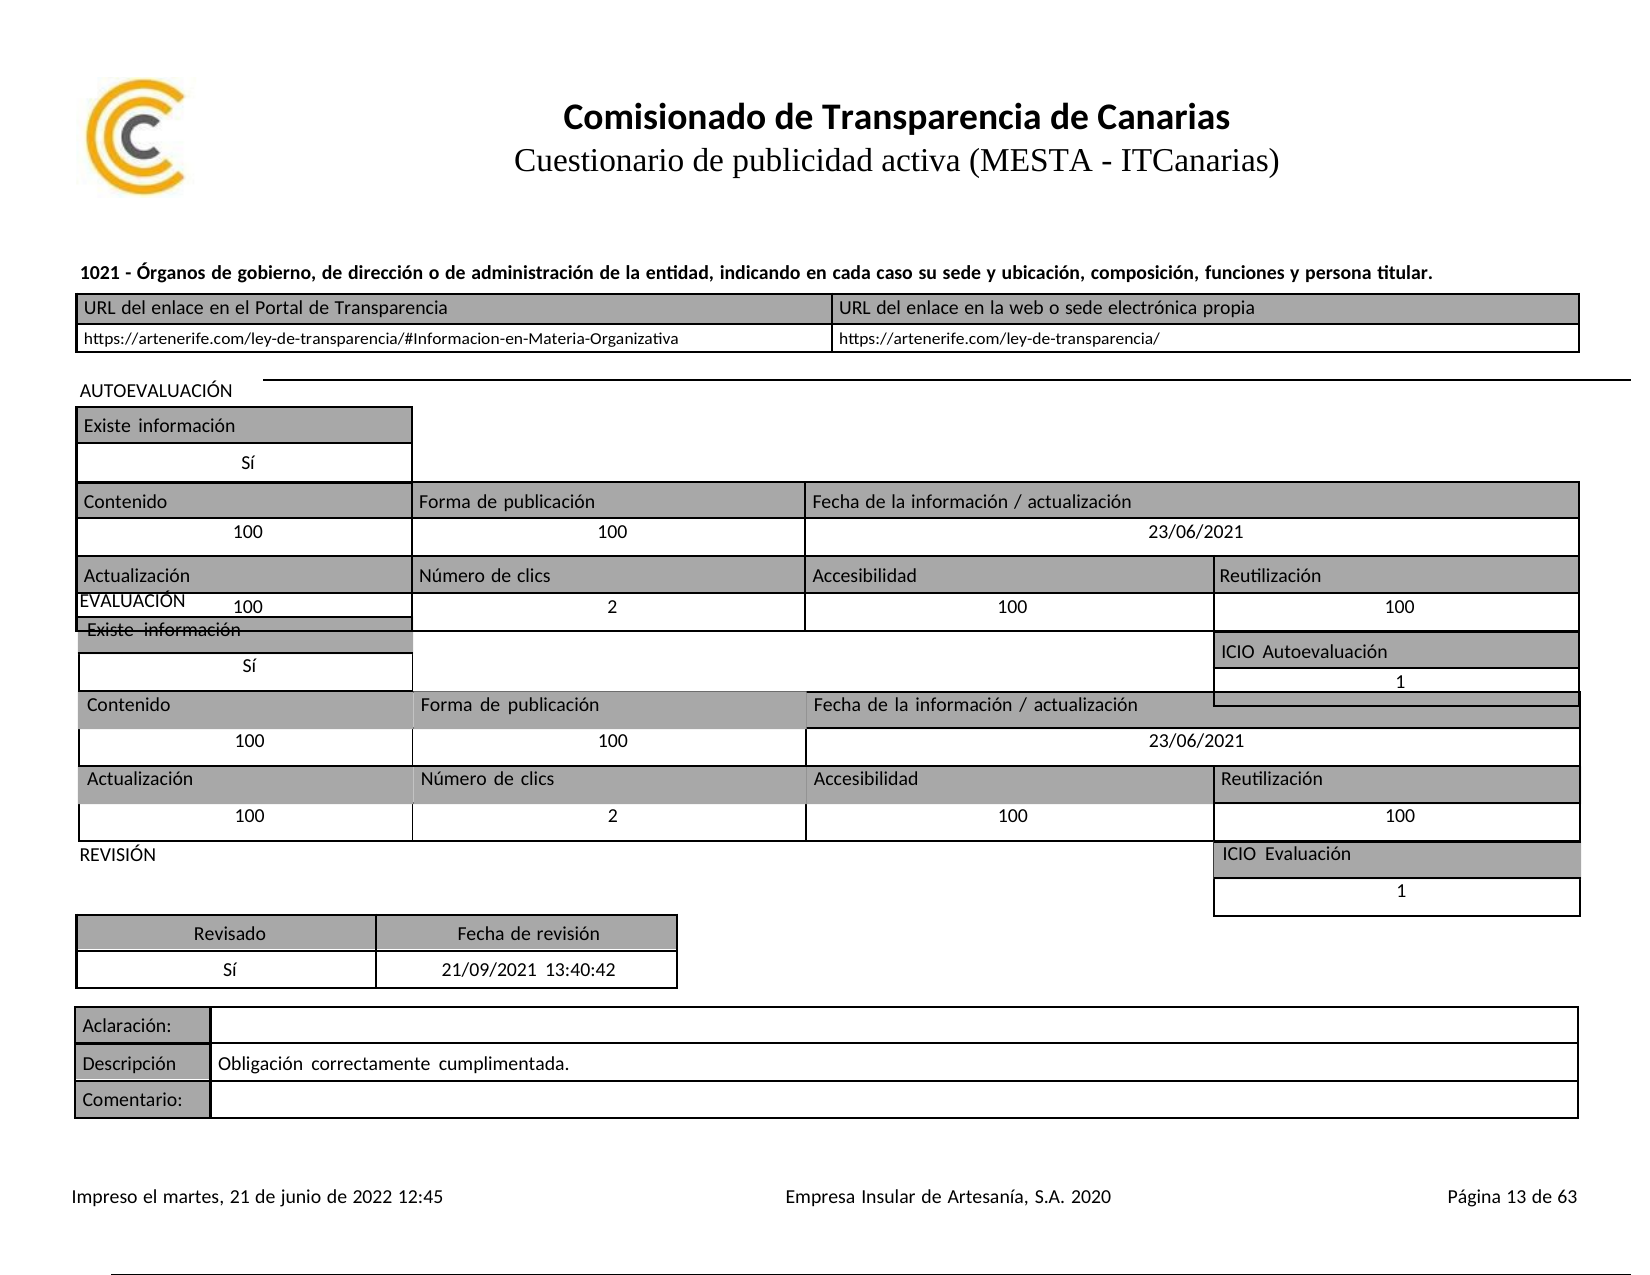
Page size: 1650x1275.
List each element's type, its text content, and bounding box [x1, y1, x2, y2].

table_header Aclaración: [76, 1008, 209, 1042]
table_cell ICIO Autoevaluación [1215, 633, 1578, 667]
text 1021 - Órganos de gobierno, de dirección o de administración de la entidad, indicando en cada caso su sede y ubicación, composición, funciones y persona titular. [79, 261, 1594, 285]
table_cell Actualización [78, 557, 411, 592]
table_cell Fecha de la información / actualización [806, 483, 1578, 517]
table_cell Accesibilidad [806, 557, 1213, 592]
table_header Existe información [78, 408, 411, 442]
table_cell Sí [78, 444, 411, 481]
table_cell 2 [413, 594, 804, 630]
table_cell 100 [78, 594, 411, 616]
table_cell https://artenerife.com/ley-de-transparencia/ [833, 325, 1578, 351]
table_cell 21/09/2021 13:40:42 [377, 952, 676, 987]
table_cell [212, 1082, 1577, 1117]
table_cell Obligación correctamente cumplimentada. [212, 1044, 1577, 1079]
table_cell Reutilización [1215, 557, 1578, 592]
table_cell 1 [1215, 669, 1578, 691]
table_cell https://artenerife.com/ley-de-transparencia/#Informacion-en-Materia-Organizativa [78, 325, 831, 351]
picture [76, 77, 197, 198]
table_cell 100 [1215, 594, 1578, 630]
table_cell Sí [78, 952, 375, 987]
text AUTOEVALUACIÓN [79, 378, 1594, 403]
table_cell Número de clics [413, 557, 804, 592]
table_header URL del enlace en el Portal de Transparencia [78, 295, 831, 323]
table_cell Forma de publicación [413, 483, 804, 517]
table_cell [80, 655, 412, 690]
table_header [413, 406, 1579, 481]
table_cell [413, 632, 1213, 691]
table_cell Comentario: [76, 1082, 209, 1117]
table_cell Descripción [76, 1045, 209, 1079]
table_cell Contenido [78, 484, 411, 517]
table_header [212, 1008, 1577, 1042]
table_cell 23/06/2021 [806, 519, 1578, 555]
table_cell 100 [413, 519, 804, 555]
table_cell 100 [78, 519, 411, 555]
table_header URL del enlace en la web o sede electrónica propia [833, 295, 1578, 323]
table_cell 100 [806, 594, 1213, 630]
table_header Revisado [78, 916, 375, 949]
table_header Fecha de revisión [377, 916, 676, 949]
